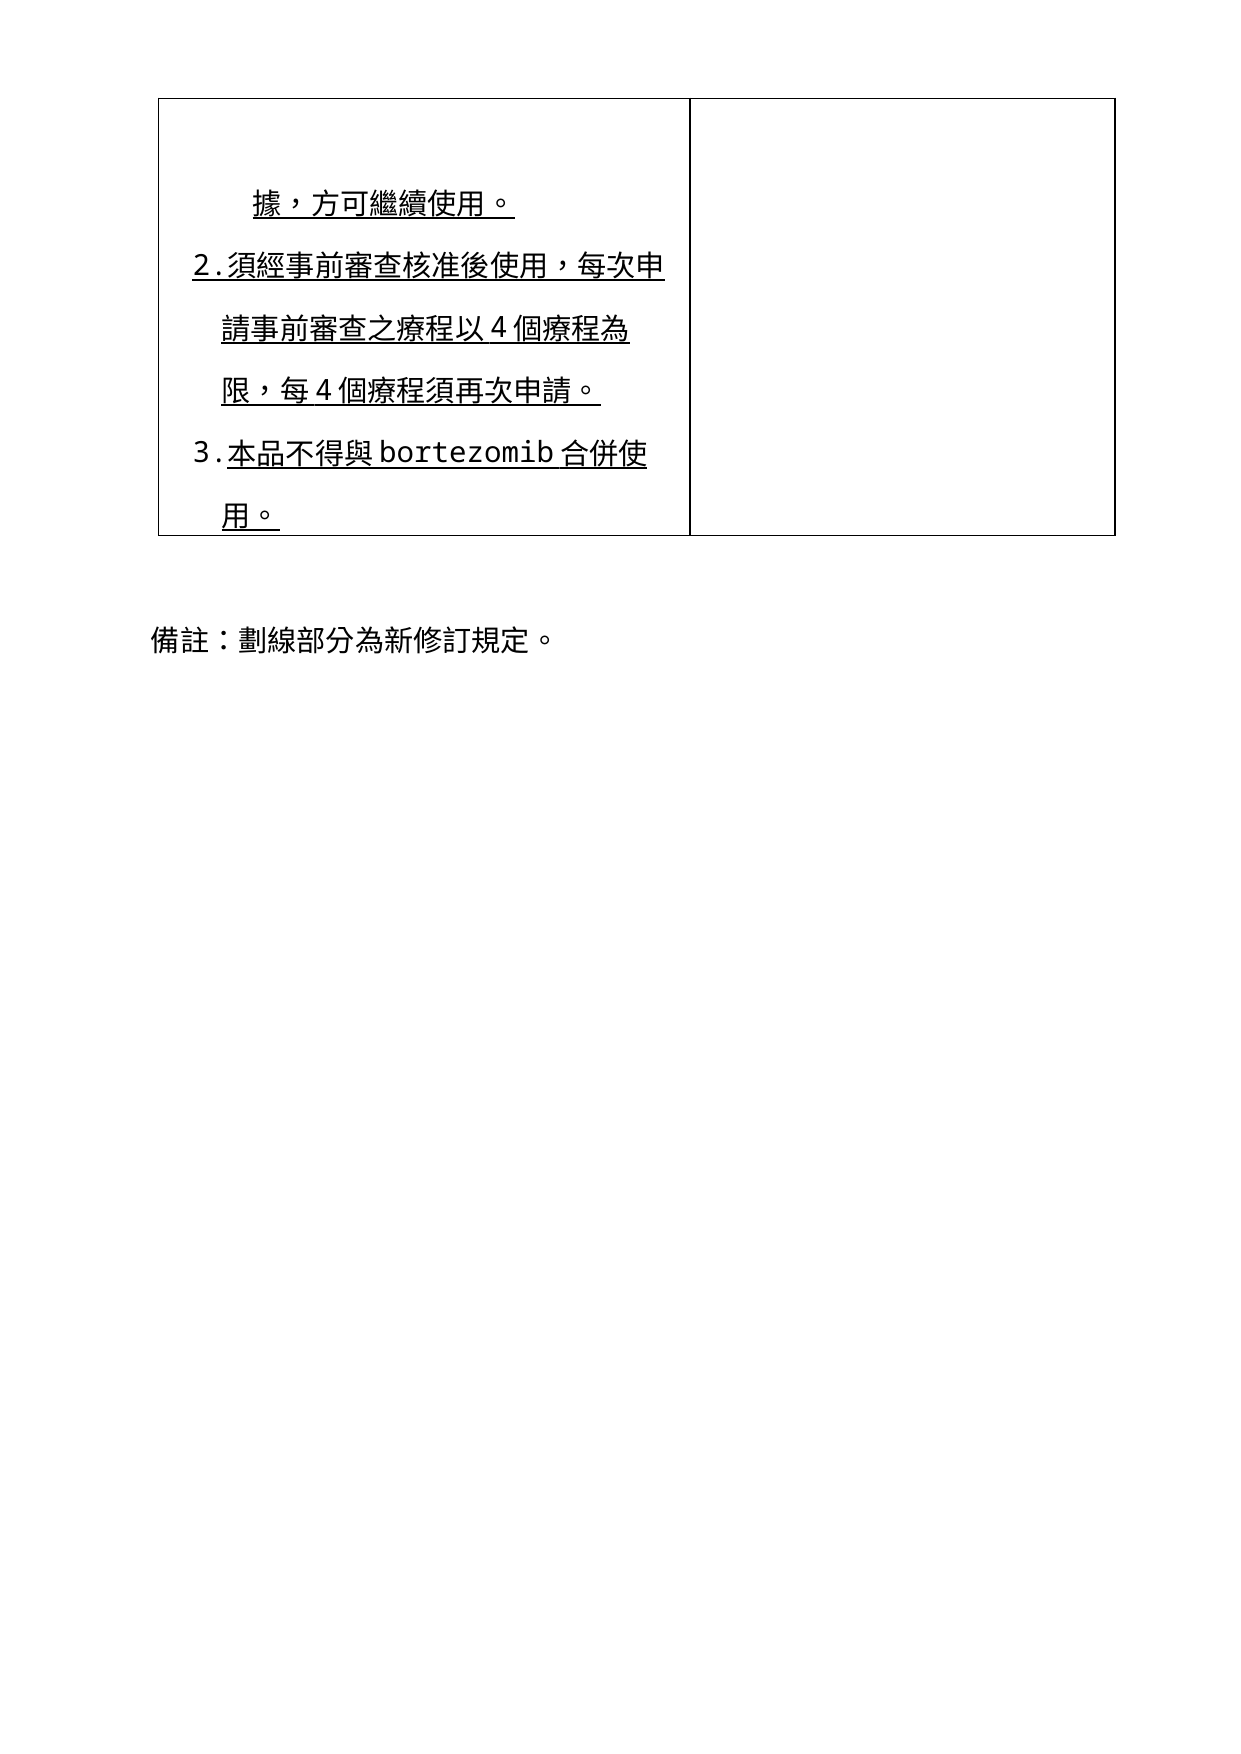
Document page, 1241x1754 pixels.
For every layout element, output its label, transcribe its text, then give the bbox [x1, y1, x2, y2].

table_cell 據，方可繼續使用。 2.須經事前審查核准後使用，每次申請事前審查之療程以4個療程為限，每4個療程須再次申請。 3.本品不得與bortezomib合併使用。 [159, 99, 689, 535]
text 備註：劃線部分為新修訂規定。 [148, 597, 1092, 660]
table_cell [691, 99, 1114, 535]
